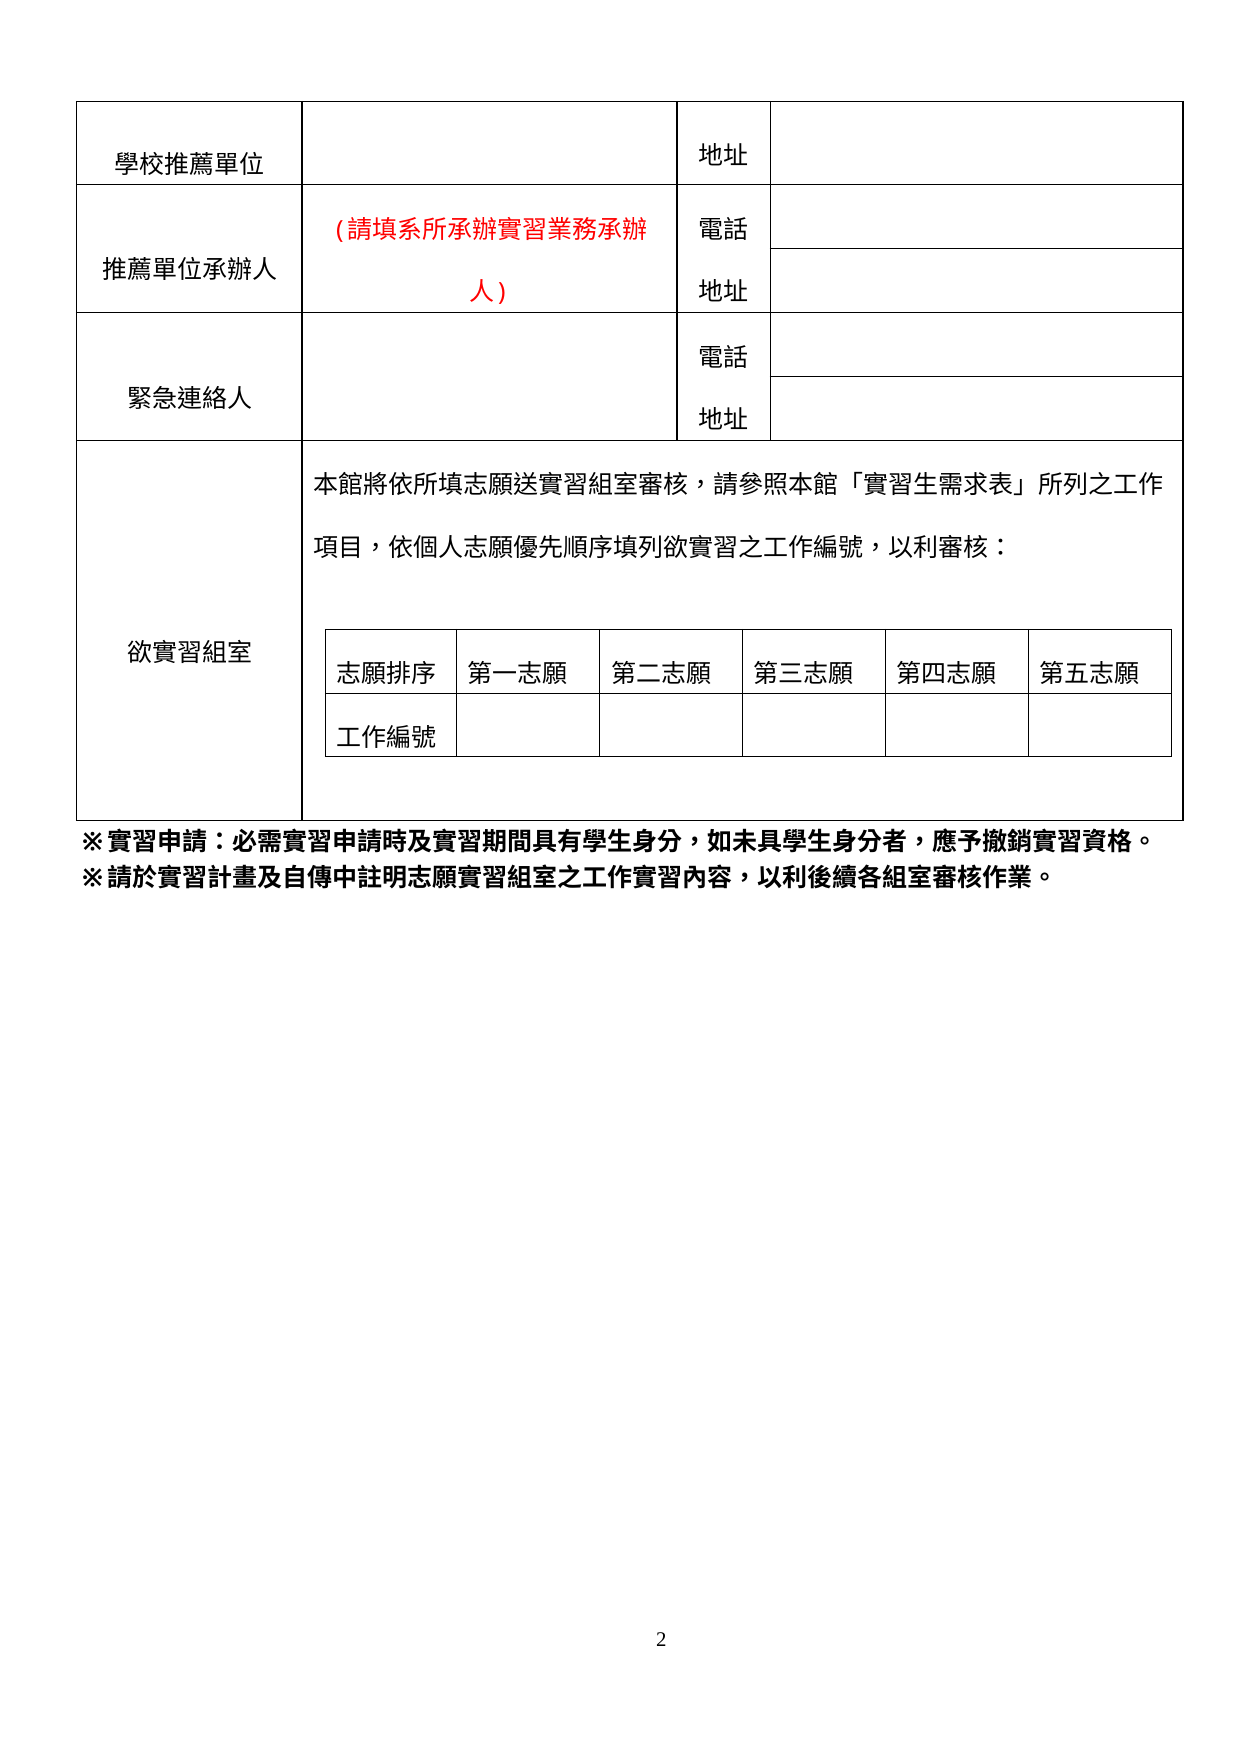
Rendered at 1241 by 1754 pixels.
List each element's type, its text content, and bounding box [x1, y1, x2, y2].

table_cell [743, 694, 885, 756]
table_cell (請填系所承辦實習業務承辦人) [303, 185, 676, 312]
table_cell 欲實習組室 [77, 441, 301, 819]
table_header 第四志願 [886, 630, 1028, 692]
text ※請於實習計畫及自傳中註明志願實習組室之工作實習內容，以利後續各組室審核作業。 [77, 857, 1137, 893]
table_cell [771, 313, 1182, 376]
table_cell 工作編號 [326, 694, 456, 756]
text ※實習申請：必需實習申請時及實習期間具有學生身分，如未具學生身分者，應予撤銷實習資格。 [77, 821, 1174, 857]
table_cell 電話 地址 [678, 185, 770, 312]
table_cell 學校推薦單位 [77, 102, 301, 183]
table_cell 電話 地址 [678, 313, 770, 440]
table_cell [600, 694, 742, 756]
table_header 第一志願 [457, 630, 599, 692]
table_header 第五志願 [1029, 630, 1171, 692]
table_header 志願排序 [326, 630, 456, 692]
table_cell [303, 313, 676, 440]
table_cell [771, 249, 1182, 312]
table_header 第三志願 [743, 630, 885, 692]
table_cell [886, 694, 1028, 756]
table_cell [771, 185, 1182, 248]
table_header 第二志願 [600, 630, 742, 692]
table_cell 本館將依所填志願送實習組室審核，請參照本館「實習生需求表」所列之工作項目，依個人志願優先順序填列欲實習之工作編號，以利審核： [303, 441, 1182, 819]
table_cell [457, 694, 599, 756]
table_cell [771, 102, 1182, 183]
table_cell 緊急連絡人 [77, 313, 301, 440]
table_cell 地址 [678, 102, 770, 183]
table_cell [1029, 694, 1171, 756]
table_cell 推薦單位承辦人 [77, 185, 301, 312]
table_cell [303, 102, 676, 183]
table_cell [771, 377, 1182, 440]
